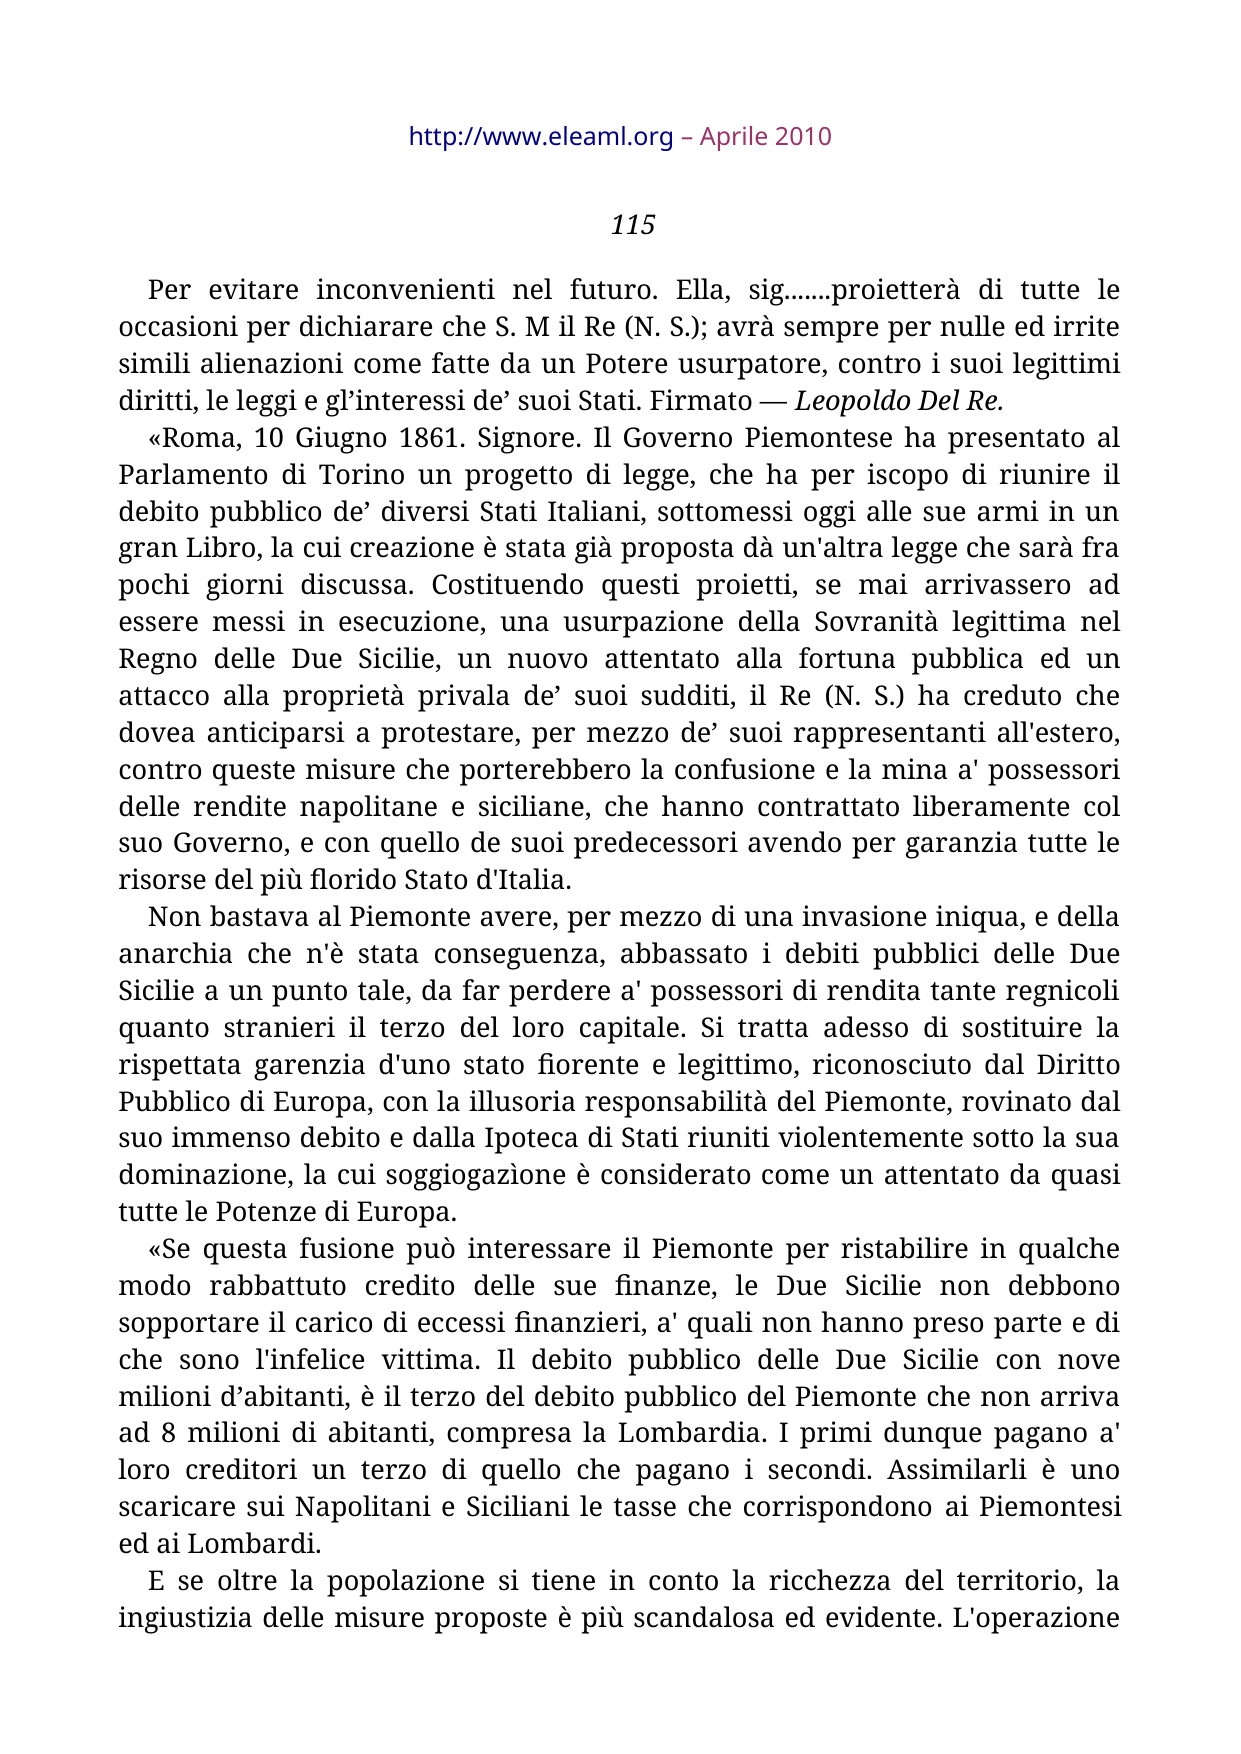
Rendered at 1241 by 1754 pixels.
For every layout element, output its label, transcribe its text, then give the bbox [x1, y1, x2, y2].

text E se oltre la popolazione si tiene in conto la ricchezza del territorio, la ingiustizia delle misure proposte è più scandalosa ed evidente. L'operazione [118, 1561, 1122, 1635]
text «Roma, 10 Giugno 1861. Signore. Il Governo Piemontese ha presentato al Parlamento di Torino un progetto di legge, che ha per iscopo di riunire il debito pubblico de’ diversi Stati Italiani, sottomessi oggi alle sue armi in un gran Libro, la cui creazione è stata già proposta dà un'altra legge che sarà fra pochi giorni discussa. Costituendo questi proietti, se mai arrivassero ad essere messi in esecuzione, una usurpazione della Sovranità legittima nel Regno delle Due Sicilie, un nuovo attentato alla fortuna pubblica ed un attacco alla proprietà privala de’ suoi sudditi, il Re (N. S.) ha creduto che dovea anticiparsi a protestare, per mezzo de’ suoi rappresentanti all'estero, contro queste misure che porterebbero la confusione e la mina a' possessori delle rendite napolitane e siciliane, che hanno contrattato liberamente col suo Governo, e con quello de suoi predecessori avendo per garanzia tutte le risorse del più florido Stato d'Italia. [118, 418, 1122, 898]
text «Se questa fusione può interessare il Piemonte per ristabilire in qualche modo rabbattuto credito delle sue finanze, le Due Sicilie non debbono sopportare il carico di eccessi finanzieri, a' quali non hanno preso parte e di che sono l'infelice vittima. Il debito pubblico delle Due Sicilie con nove milioni d’abitanti, è il terzo del debito pubblico del Piemonte che non arriva ad 8 milioni di abitanti, compresa la Lombardia. I primi dunque pagano a' loro creditori un terzo di quello che pagano i secondi. Assimilarli è uno scaricare sui Napolitani e Siciliani le tasse che corrispondono ai Piemontesi ed ai Lombardi. [118, 1229, 1122, 1561]
text Per evitare inconvenienti nel futuro. Ella, sig.......proietterà di tutte le occasioni per dichiarare che S. M il Re (N. S.); avrà sempre per nulle ed irrite simili alienazioni come fatte da un Potere usurpatore, contro i suoi legittimi diritti, le leggi e gl’interessi de’ suoi Stati. Firmato — Leopoldo Del Re. [118, 271, 1122, 418]
text 115 [118, 205, 1122, 242]
text Non bastava al Piemonte avere, per mezzo di una invasione iniqua, e della anarchia che n'è stata conseguenza, abbassato i debiti pubblici delle Due Sicilie a un punto tale, da far perdere a' possessori di rendita tante regnicoli quanto stranieri il terzo del loro capitale. Si tratta adesso di sostituire la rispettata garenzia d'uno stato fiorente e legittimo, riconosciuto dal Diritto Pubblico di Europa, con la illusoria responsabilità del Piemonte, rovinato dal suo immenso debito e dalla Ipoteca di Stati riuniti violentemente sotto la sua dominazione, la cui soggiogazìone è considerato come un attentato da quasi tutte le Potenze di Europa. [118, 898, 1122, 1229]
